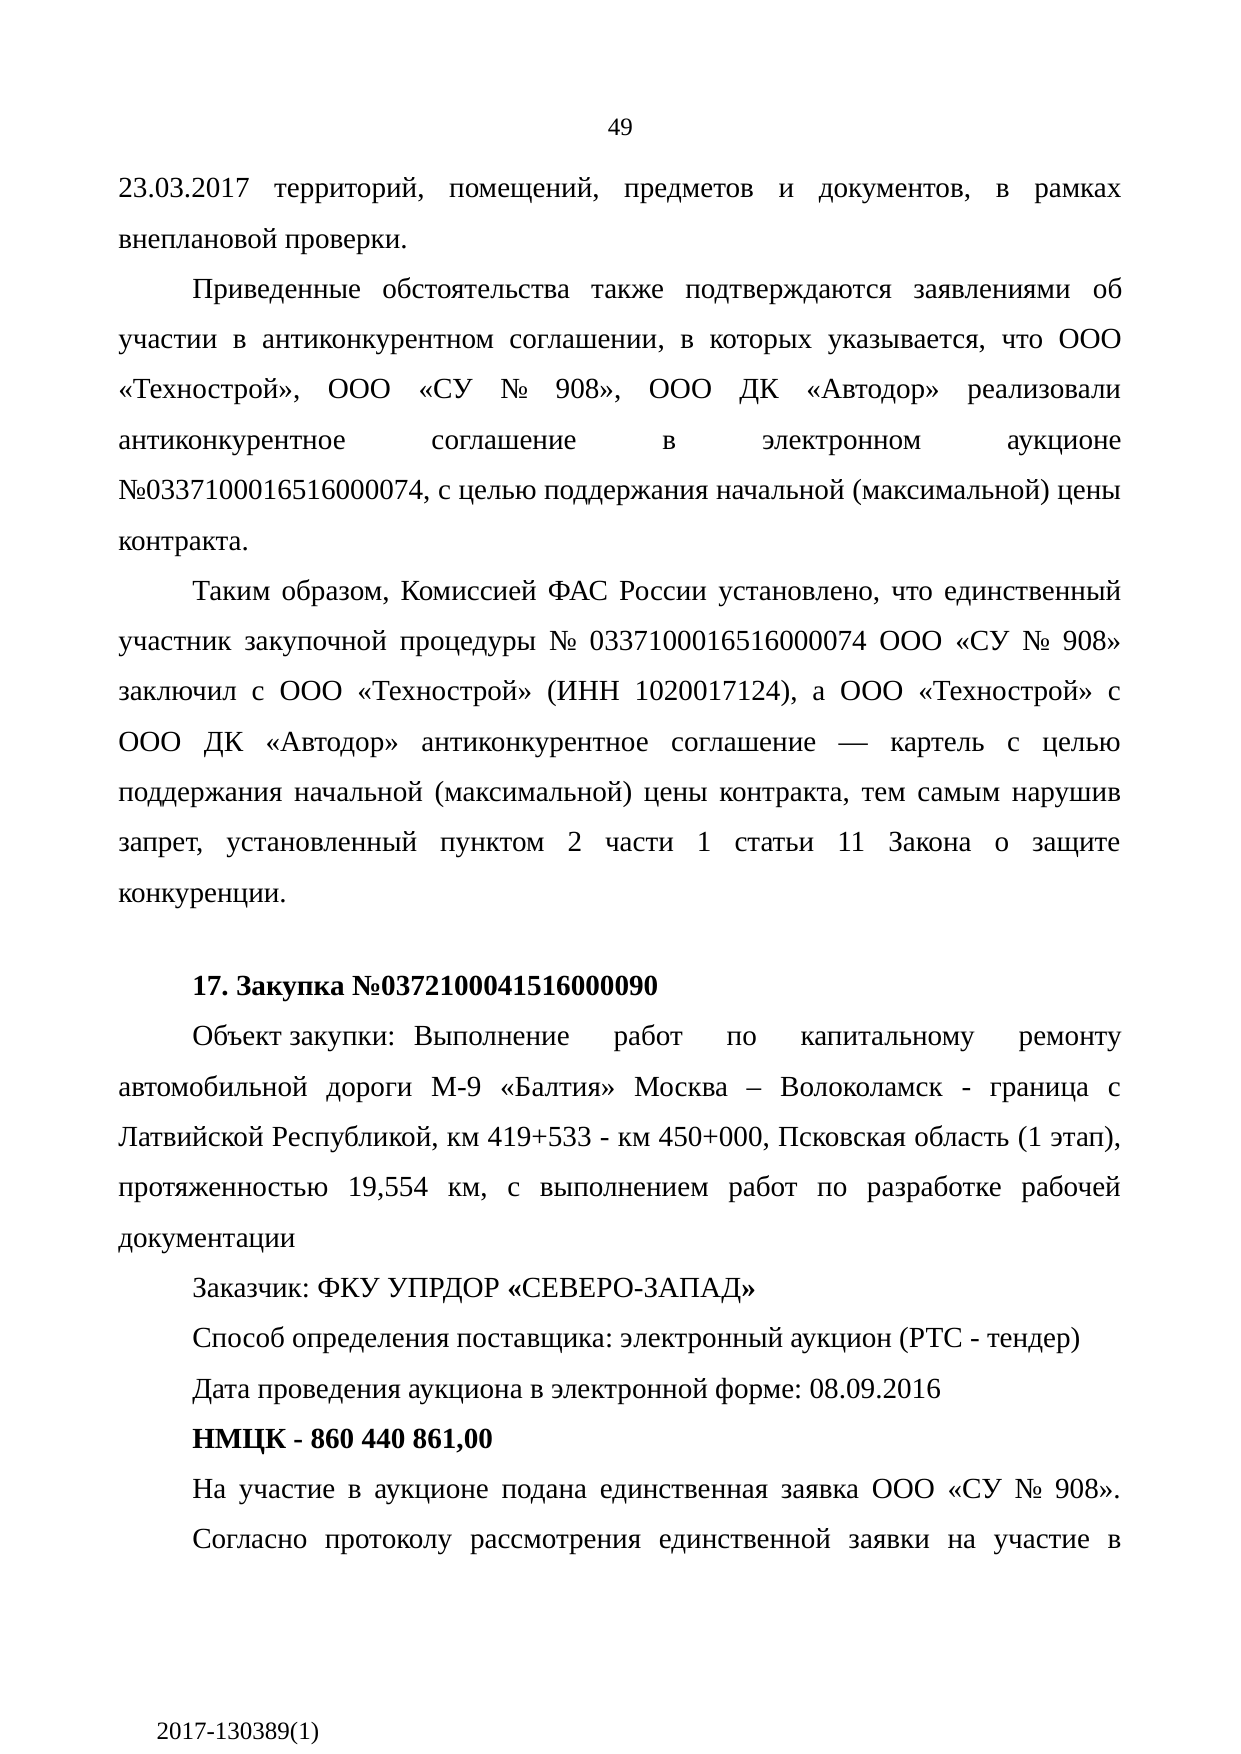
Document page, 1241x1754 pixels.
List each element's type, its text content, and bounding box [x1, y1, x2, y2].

text Таким образом, Комиссией ФАС России установлено, что единственный участник закупочной процедуры № 0337100016516000074 ООО «СУ № 908» заключил с ООО «Технострой» (ИНН 1020017124), а ООО «Технострой» с ООО ДК «Автодор» антиконкурентное соглашение — картель с целью поддержания начальной (максимальной) цены контракта, тем самым нарушив запрет, установленный пунктом 2 части 1 статьи 11 Закона о защите конкуренции. [118, 573, 1122, 908]
text НМЦК - 860 440 861,00 [118, 1421, 1122, 1454]
text Заказчик: ФКУ УПРДОР «СЕВЕРО-ЗАПАД» [118, 1270, 1122, 1304]
text Приведенные обстоятельства также подтверждаются заявлениями об участии в антиконкурентном соглашении, в которых указывается, что ООО «Технострой», ООО «СУ № 908», ООО ДК «Автодор» реализовали антиконкурентное соглашение в электронном аукционе №0337100016516000074, с целью поддержания начальной (максимальной) цены контракта. [118, 271, 1122, 556]
text 17. Закупка №0372100041516000090 [118, 968, 1122, 1002]
text На участие в аукционе подана единственная заявка ООО «СУ № 908». Согласно протоколу рассмотрения единственной заявки на участие в [118, 1471, 1122, 1555]
text 23.03.2017 территорий, помещений, предметов и документов, в рамках внеплановой проверки. [118, 170, 1122, 254]
text Дата проведения аукциона в электронной форме: 08.09.2016 [118, 1371, 1122, 1404]
text Способ определения поставщика: электронный аукцион (РТС - тендер) [118, 1320, 1122, 1354]
text Объект закупки: Выполнение работ по капитальному ремонту автомобильной дороги М-9 «Балтия» Москва – Волоколамск - граница с Латвийской Республикой, км 419+533 - км 450+000, Псковская область (1 этап), протяженностью 19,554 км, с выполнением работ по разработке рабочей документации [118, 1018, 1122, 1253]
